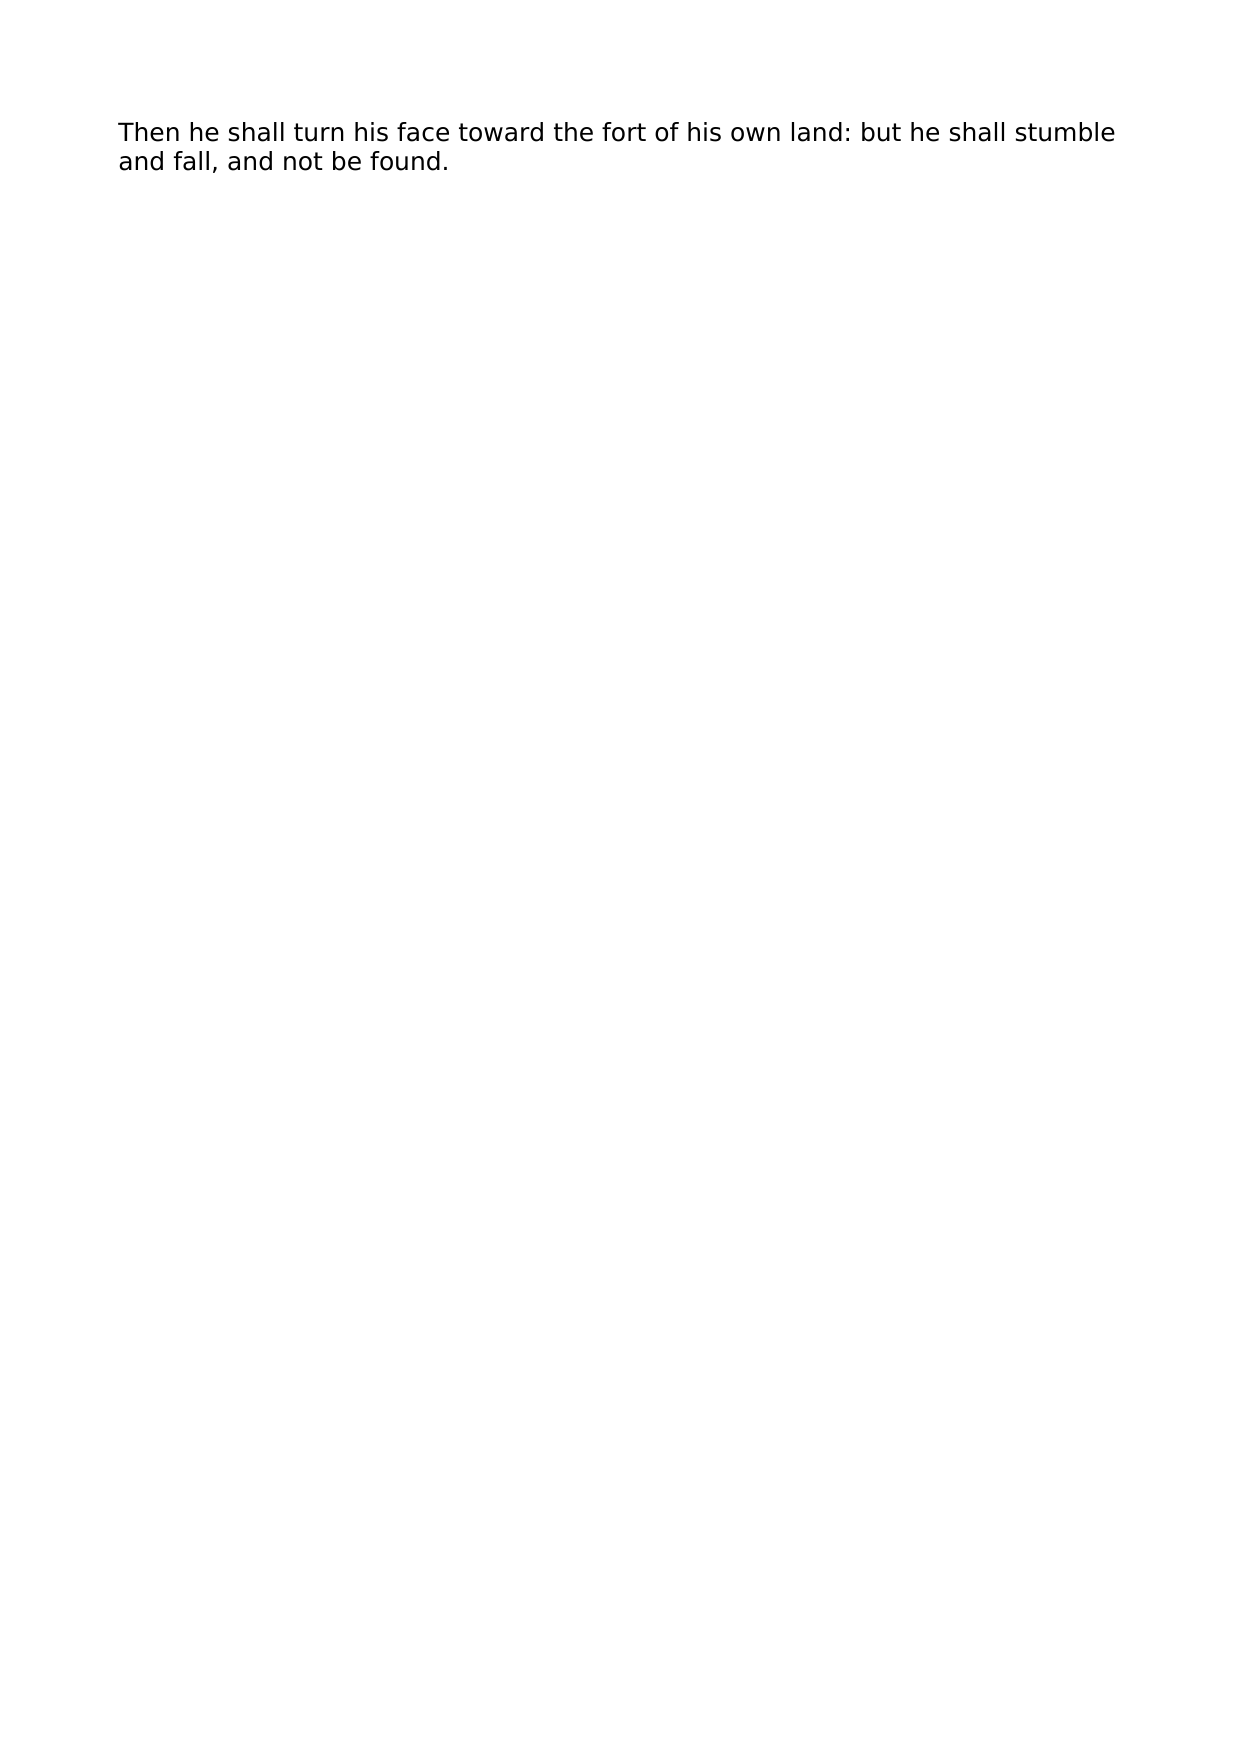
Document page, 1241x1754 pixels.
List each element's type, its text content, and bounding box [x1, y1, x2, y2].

text Then he shall turn his face toward the fort of his own land: but he shall stumble and fall, and not be found. [118, 118, 1122, 176]
